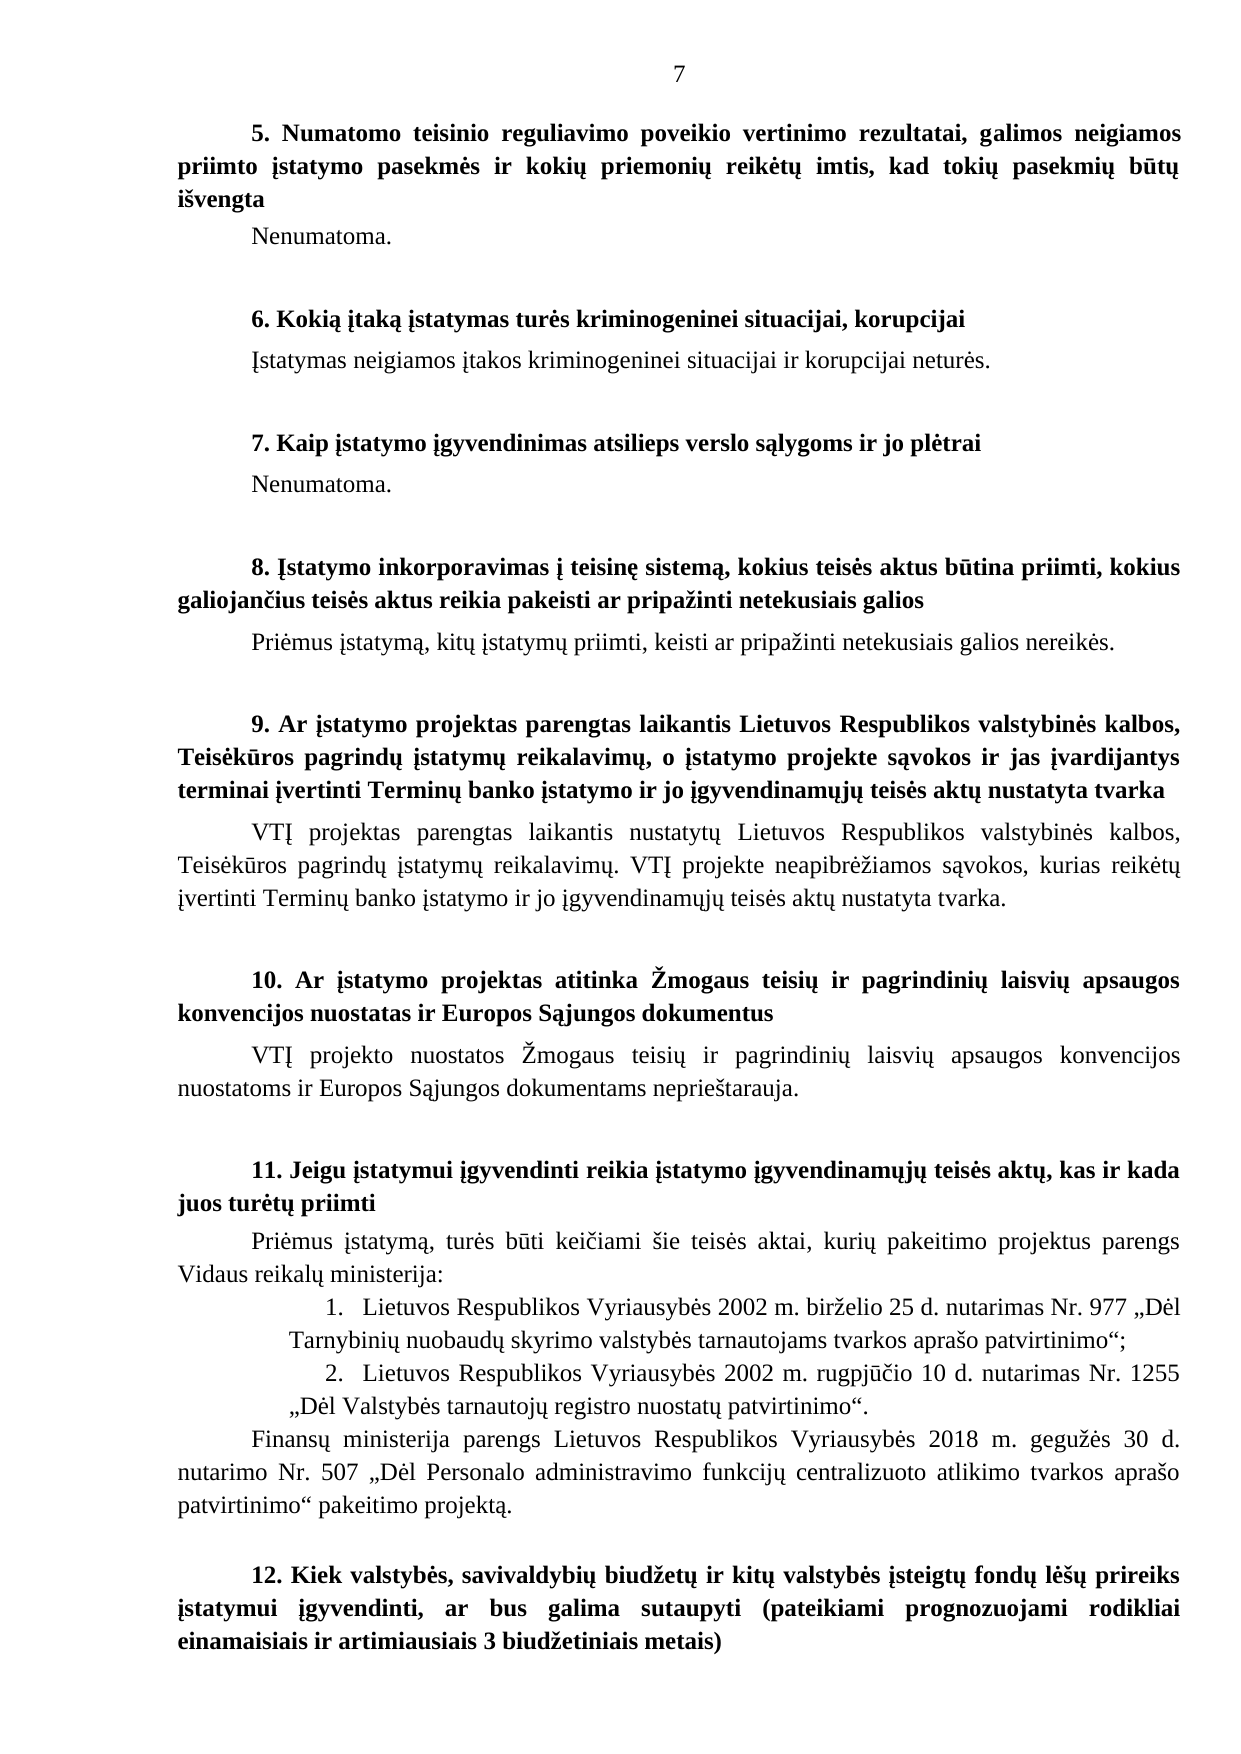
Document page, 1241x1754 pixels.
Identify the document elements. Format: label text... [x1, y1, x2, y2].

text 5. Numatomo teisinio reguliavimo poveikio vertinimo rezultatai, galimos neigiamos priimto įstatymo pasekmės ir kokių priemonių reikėtų imtis, kad tokių pasekmių būtų išvengta [177, 118, 1181, 213]
text 9. Ar įstatymo projektas parengtas laikantis Lietuvos Respublikos valstybinės kalbos, Teisėkūros pagrindų įstatymų reikalavimų, o įstatymo projekte sąvokos ir jas įvardijantys terminai įvertinti Terminų banko įstatymo ir jo įgyvendinamųjų teisės aktų nustatyta tvarka [177, 709, 1181, 804]
list Lietuvos Respublikos Vyriausybės 2002 m. birželio 25 d. nutarimas Nr. 977 „Dėl Tarnybinių nuobaudų skyrimo valstybės tarnautojams tvarkos aprašo patvirtinimo“; [251, 1292, 1181, 1353]
text 11. Jeigu įstatymui įgyvendinti reikia įstatymo įgyvendinamųjų teisės aktų, kas ir kada juos turėtų priimti [177, 1156, 1181, 1217]
text Finansų ministerija parengs Lietuvos Respublikos Vyriausybės 2018 m. gegužės 30 d. nutarimo Nr. 507 „Dėl Personalo administravimo funkcijų centralizuoto atlikimo tvarkos aprašo patvirtinimo“ pakeitimo projektą. [177, 1424, 1181, 1519]
text 10. Ar įstatymo projektas atitinka Žmogaus teisių ir pagrindinių laisvių apsaugos konvencijos nuostatas ir Europos Sąjungos dokumentus [177, 965, 1181, 1027]
text Nenumatoma. [177, 221, 1181, 250]
list Lietuvos Respublikos Vyriausybės 2002 m. rugpjūčio 10 d. nutarimas Nr. 1255 „Dėl Valstybės tarnautojų registro nuostatų patvirtinimo“. [251, 1358, 1181, 1419]
text VTĮ projekto nuostatos Žmogaus teisių ir pagrindinių laisvių apsaugos konvencijos nuostatoms ir Europos Sąjungos dokumentams neprieštarauja. [177, 1040, 1181, 1102]
text 6. Kokią įtaką įstatymas turės kriminogeninei situacijai, korupcijai [177, 304, 1181, 333]
text Priėmus įstatymą, kitų įstatymų priimti, keisti ar pripažinti netekusiais galios nereikės. [177, 627, 1181, 655]
text 7. Kaip įstatymo įgyvendinimas atsilieps verslo sąlygoms ir jo plėtrai [177, 428, 1181, 457]
text VTĮ projektas parengtas laikantis nustatytų Lietuvos Respublikos valstybinės kalbos, Teisėkūros pagrindų įstatymų reikalavimų. VTĮ projekte neapibrėžiamos sąvokos, kurias reikėtų įvertinti Terminų banko įstatymo ir jo įgyvendinamųjų teisės aktų nustatyta tvarka. [177, 817, 1181, 911]
text 8. Įstatymo inkorporavimas į teisinę sistemą, kokius teisės aktus būtina priimti, kokius galiojančius teisės aktus reikia pakeisti ar pripažinti netekusiais galios [177, 552, 1181, 614]
text Nenumatoma. [177, 469, 1181, 498]
text Įstatymas neigiamos įtakos kriminogeninei situacijai ir korupcijai neturės. [177, 345, 1181, 374]
text Priėmus įstatymą, turės būti keičiami šie teisės aktai, kurių pakeitimo projektus parengs Vidaus reikalų ministerija: [177, 1226, 1181, 1287]
text 12. Kiek valstybės, savivaldybių biudžetų ir kitų valstybės įsteigtų fondų lėšų prireiks įstatymui įgyvendinti, ar bus galima sutaupyti (pateikiami prognozuojami rodikliai einamaisiais ir artimiausiais 3 biudžetiniais metais) [177, 1560, 1181, 1655]
